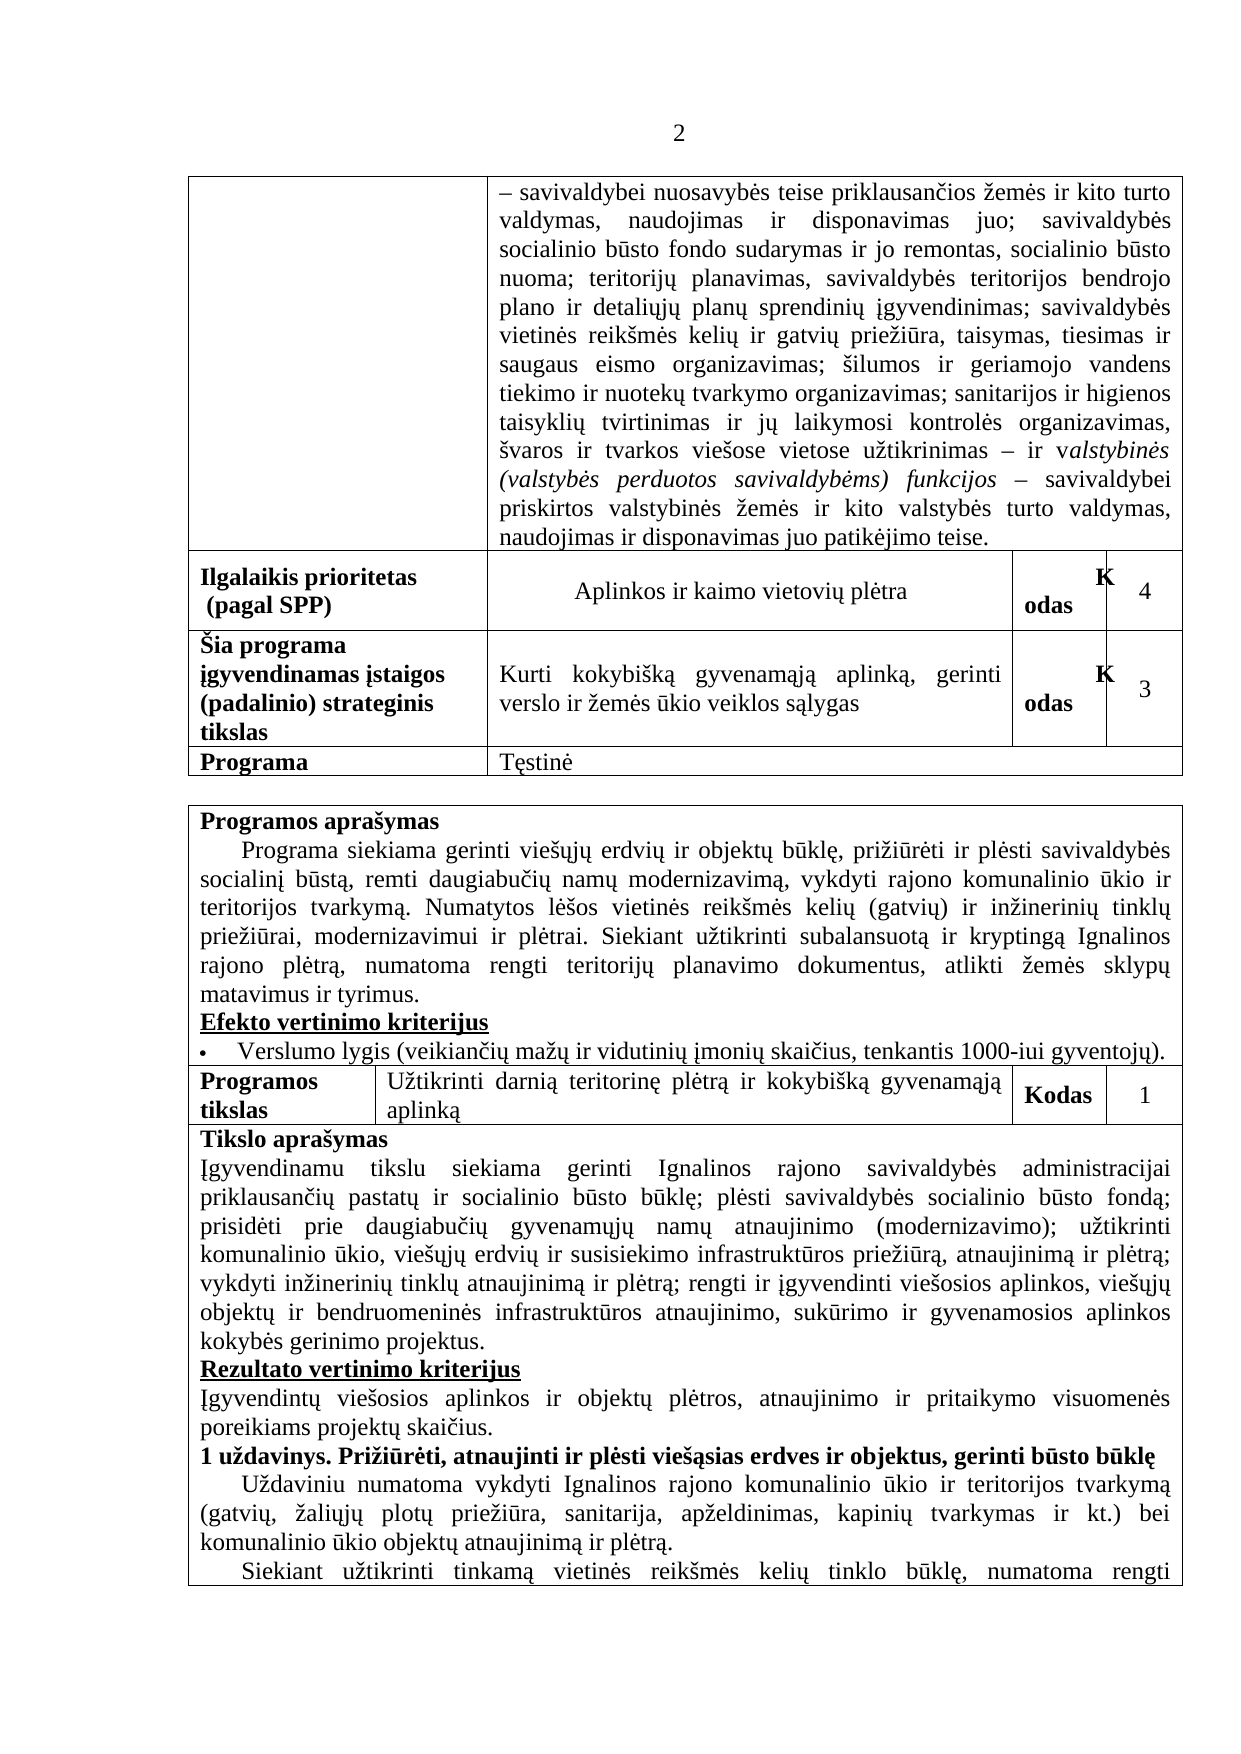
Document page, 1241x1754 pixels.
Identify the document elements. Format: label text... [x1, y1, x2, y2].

table_cell Kurti kokybišką gyvenamąją aplinką, gerinti verslo ir žemės ūkio veiklos sąlygas [488, 631, 1012, 746]
table_cell Programa [189, 747, 487, 775]
table_header [189, 177, 487, 550]
table_cell Aplinkos ir kaimo vietovių plėtra [488, 551, 1012, 629]
table_cell Kodas [1013, 551, 1106, 629]
table_cell 1 [1107, 1066, 1182, 1123]
table_cell 4 [1107, 551, 1182, 629]
table_cell 3 [1107, 631, 1182, 746]
table_cell Užtikrinti darnią teritorinę plėtrą ir kokybišką gyvenamąją aplinką [376, 1066, 1012, 1123]
table_cell Tikslo aprašymas Įgyvendinamu tikslu siekiama gerinti Ignalinos rajono savivaldybės administracijai priklausančių pastatų ir socialinio būsto būklę; plėsti savivaldybės socialinio būsto fondą; prisidėti prie daugiabučių gyvenamųjų namų atnaujinimo (modernizavimo); užtikrinti komunalinio ūkio, viešųjų erdvių ir susisiekimo infrastruktūros priežiūrą, atnaujinimą ir plėtrą; vykdyti inžinerinių tinklų atnaujinimą ir plėtrą; rengti ir įgyvendinti viešosios aplinkos, viešųjų objektų ir bendruomeninės infrastruktūros atnaujinimo, sukūrimo ir gyvenamosios aplinkos kokybės gerinimo projektus. Rezultato vertinimo kriterijus Įgyvendintų viešosios aplinkos ir objektų plėtros, atnaujinimo ir pritaikymo visuomenės poreikiams projektų skaičius. 1 uždavinys. Prižiūrėti, atnaujinti ir plėsti viešąsias erdves ir objektus, gerinti būsto būklę Uždaviniu numatoma vykdyti Ignalinos rajono komunalinio ūkio ir teritorijos tvarkymą (gatvių, žaliųjų plotų priežiūra, sanitarija, apželdinimas, kapinių tvarkymas ir kt.) bei komunalinio ūkio objektų atnaujinimą ir plėtrą. Siekiant užtikrinti tinkamą vietinės reikšmės kelių tinklo būklę, numatoma rengti [189, 1125, 1182, 1584]
table_cell Kodas [1013, 631, 1106, 746]
table_header Programos aprašymas Programa siekiama gerinti viešųjų erdvių ir objektų būklę, prižiūrėti ir plėsti savivaldybės socialinį būstą, remti daugiabučių namų modernizavimą, vykdyti rajono komunalinio ūkio ir teritorijos tvarkymą. Numatytos lėšos vietinės reikšmės kelių (gatvių) ir inžinerinių tinklų priežiūrai, modernizavimui ir plėtrai. Siekiant užtikrinti subalansuotą ir kryptingą Ignalinos rajono plėtrą, numatoma rengti teritorijų planavimo dokumentus, atlikti žemės sklypų matavimus ir tyrimus. Efekto vertinimo kriterijus  Verslumo lygis (veikiančių mažų ir vidutinių įmonių skaičius, tenkantis 1000-iui gyventojų). [189, 806, 1182, 1065]
table_cell Kodas [1013, 1066, 1106, 1123]
table_cell Šia programa įgyvendinamas įstaigos (padalinio) strateginis tikslas [189, 631, 487, 746]
table_cell Programos tikslas [189, 1066, 375, 1123]
table_header – savivaldybei nuosavybės teise priklausančios žemės ir kito turto valdymas, naudojimas ir disponavimas juo; savivaldybės socialinio būsto fondo sudarymas ir jo remontas, socialinio būsto nuoma; teritorijų planavimas, savivaldybės teritorijos bendrojo plano ir detaliųjų planų sprendinių įgyvendinimas; savivaldybės vietinės reikšmės kelių ir gatvių priežiūra, taisymas, tiesimas ir saugaus eismo organizavimas; šilumos ir geriamojo vandens tiekimo ir nuotekų tvarkymo organizavimas; sanitarijos ir higienos taisyklių tvirtinimas ir jų laikymosi kontrolės organizavimas, švaros ir tvarkos viešose vietose užtikrinimas – ir valstybinės (valstybės perduotos savivaldybėms) funkcijos – savivaldybei priskirtos valstybinės žemės ir kito valstybės turto valdymas, naudojimas ir disponavimas juo patikėjimo teise. [488, 177, 1182, 550]
table_cell Ilgalaikis prioritetas (pagal SPP) [189, 551, 487, 629]
table_cell Tęstinė [488, 747, 1182, 775]
